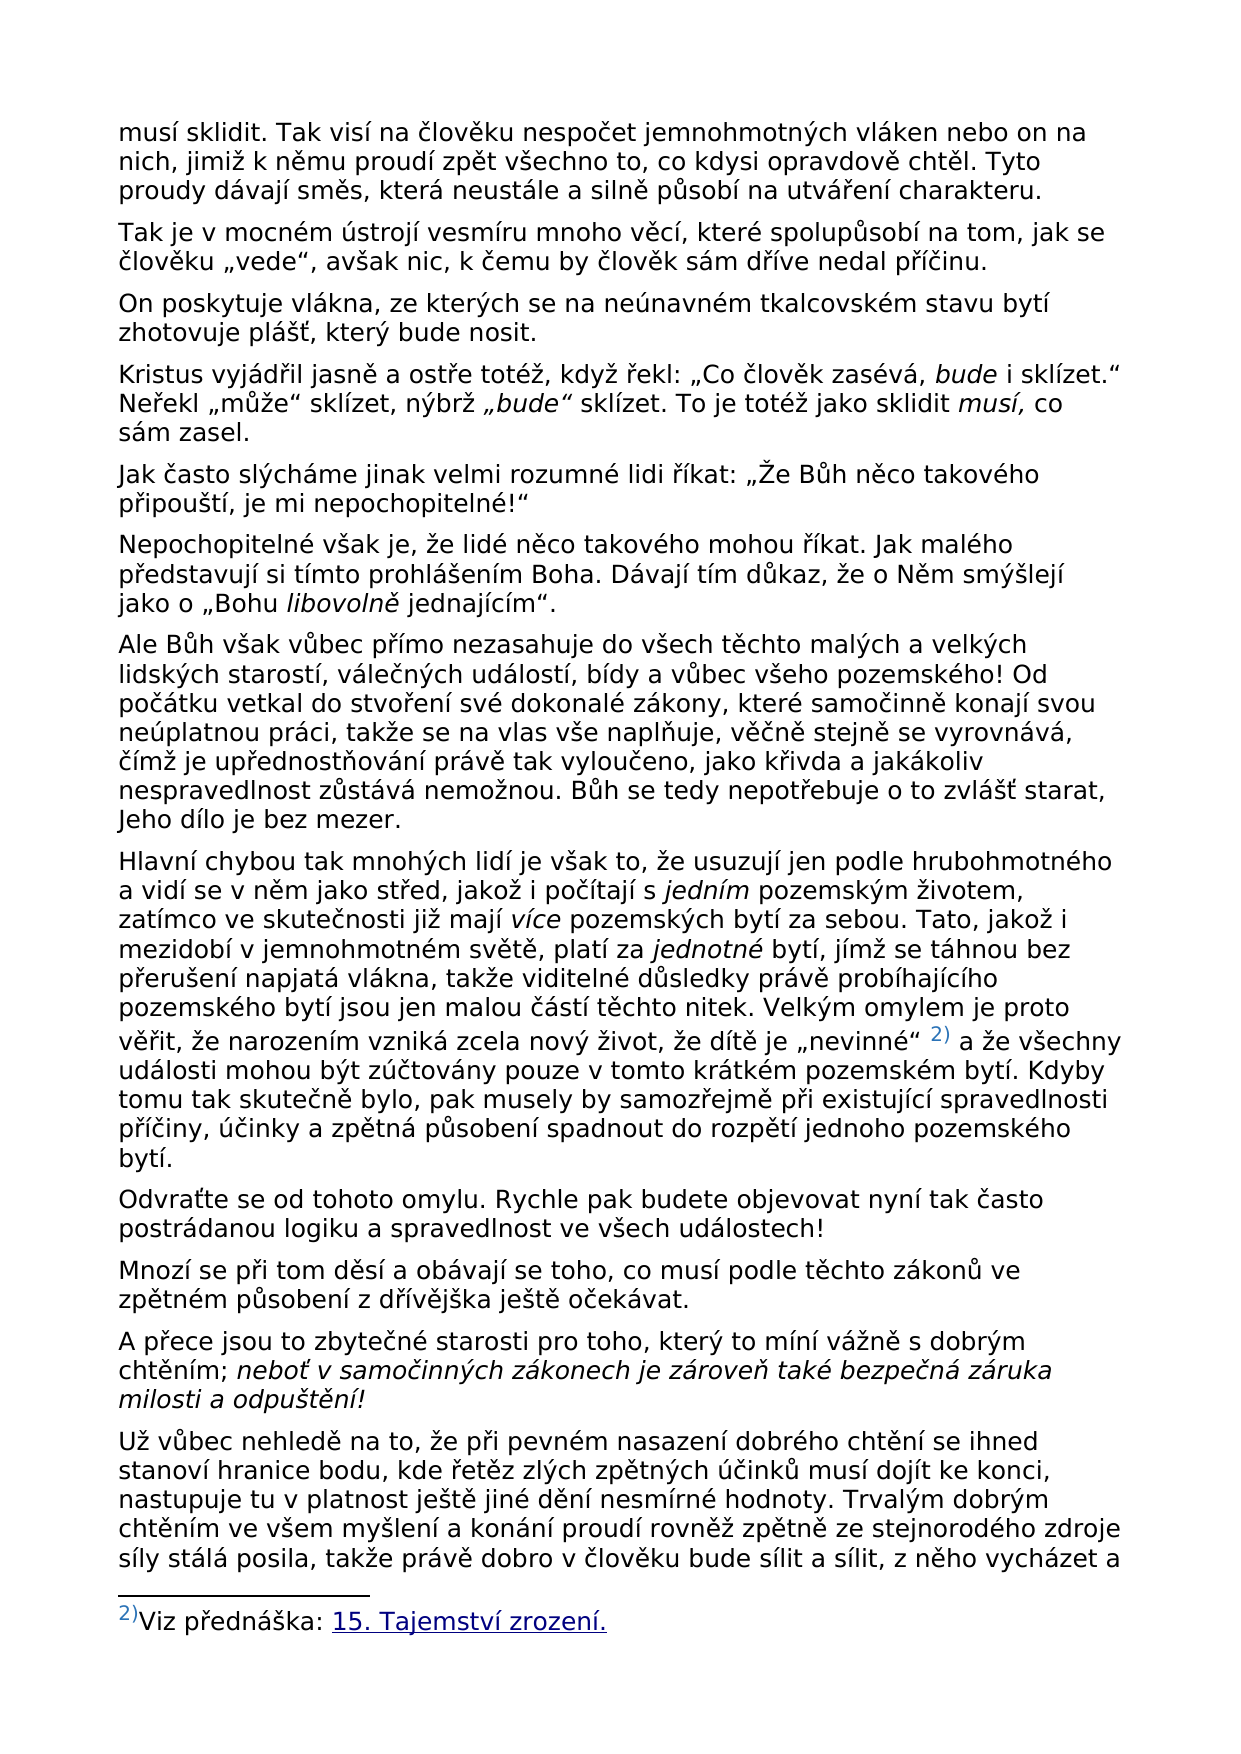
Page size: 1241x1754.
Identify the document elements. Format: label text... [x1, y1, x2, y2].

text Jak často slýcháme jinak velmi rozumné lidi říkat: „Že Bůh něco takového připouští, je mi nepochopitelné!“ [118, 460, 1122, 518]
text Mnozí se při tom děsí a obávají se toho, co musí podle těchto zákonů ve zpětném působení z dřívějška ještě očekávat. [118, 1256, 1122, 1315]
text musí sklidit. Tak visí na člověku nespočet jemnohmotných vláken nebo on na nich, jimiž k němu proudí zpět všechno to, co kdysi opravdově chtěl. Tyto proudy dávají směs, která neustále a silně působí na utváření charakteru. [118, 118, 1122, 206]
text Hlavní chybou tak mnohých lidí je však to, že usuzují jen podle hrubohmotného a vidí se v něm jako střed, jakož i počítají s jedním pozemským životem, zatímco ve skutečnosti již mají více pozemských bytí za sebou. Tato, jakož i mezidobí v jemnohmotném světě, platí za jednotné bytí, jímž se táhnou bez přerušení napjatá vlákna, takže viditelné důsledky právě probíhajícího pozemského bytí jsou jen malou částí těchto nitek. Velkým omylem je proto věřit, že narozením vzniká zcela nový život, že dítě je „nevinné“ a že všechny události mohou být zúčtovány pouze v tomto krátkém pozemském bytí. Kdyby tomu tak skutečně bylo, pak musely by samozřejmě při existující spravedlnosti příčiny, účinky a zpětná působení spadnout do rozpětí jednoho pozemského bytí. [118, 847, 1122, 1173]
text On poskytuje vlákna, ze kterých se na neúnavném tkalcovském stavu bytí zhotovuje plášť, který bude nosit. [118, 289, 1122, 347]
text Nepochopitelné však je, že lidé něco takového mohou říkat. Jak malého představují si tímto prohlášením Boha. Dávají tím důkaz, že o Něm smýšlejí jako o „Bohu libovolně jednajícím“. [118, 531, 1122, 618]
text A přece jsou to zbytečné starosti pro toho, který to míní vážně s dobrým chtěním; neboť v samočinných zákonech je zároveň také bezpečná záruka milosti a odpuštění! [118, 1327, 1122, 1415]
text Tak je v mocném ústrojí vesmíru mnoho věcí, které spolupůsobí na tom, jak se člověku „vede“, avšak nic, k čemu by člověk sám dříve nedal příčinu. [118, 218, 1122, 276]
text Viz přednáška: 15. Tajemství zrození. [118, 1602, 1122, 1636]
text Už vůbec nehledě na to, že při pevném nasazení dobrého chtění se ihned stanoví hranice bodu, kde řetěz zlých zpětných účinků musí dojít ke konci, nastupuje tu v platnost ještě jiné dění nesmírné hodnoty. Trvalým dobrým chtěním ve všem myšlení a konání proudí rovněž zpětně ze stejnorodého zdroje síly stálá posila, takže právě dobro v člověku bude sílit a sílit, z něho vycházet a [118, 1427, 1122, 1573]
text Odvraťte se od tohoto omylu. Rychle pak budete objevovat nyní tak často postrádanou logiku a spravedlnost ve všech událostech! [118, 1186, 1122, 1244]
text Ale Bůh však vůbec přímo nezasahuje do všech těchto malých a velkých lidských starostí, válečných událostí, bídy a vůbec všeho pozemského! Od počátku vetkal do stvoření své dokonalé zákony, které samočinně konají svou neúplatnou práci, takže se na vlas vše naplňuje, věčně stejně se vyrovnává, čímž je upřednostňování právě tak vyloučeno, jako křivda a jakákoliv nespravedlnost zůstává nemožnou. Bůh se tedy nepotřebuje o to zvlášť starat, Jeho dílo je bez mezer. [118, 631, 1122, 835]
text Kristus vyjádřil jasně a ostře totéž, když řekl: „Co člověk zasévá, bude i sklízet.“ Neřekl „může“ sklízet, nýbrž „bude“ sklízet. To je totéž jako sklidit musí, co sám zasel. [118, 360, 1122, 447]
